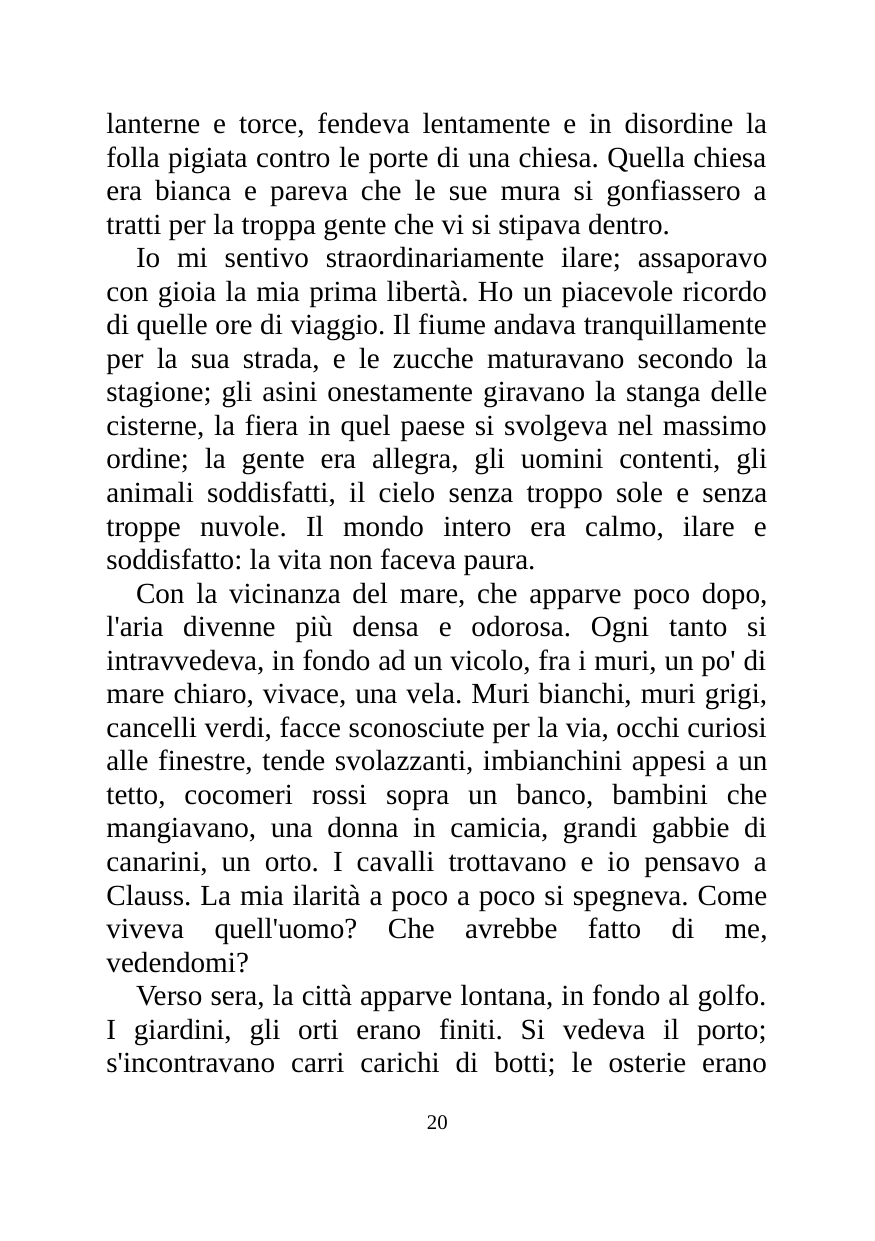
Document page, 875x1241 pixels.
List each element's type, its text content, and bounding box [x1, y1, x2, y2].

text Verso sera, la città apparve lontana, in fondo al golfo. I giardini, gli orti erano finiti. Si vedeva il porto; s'incontravano carri carichi di botti; le osterie erano [106, 978, 768, 1079]
text lanterne e torce, fendeva lentamente e in disordine la folla pigiata contro le porte di una chiesa. Quella chiesa era bianca e pareva che le sue mura si gonfiassero a tratti per la troppa gente che vi si stipava dentro. [106, 106, 768, 240]
text Con la vicinanza del mare, che apparve poco dopo, l'aria divenne più densa e odorosa. Ogni tanto si intravvedeva, in fondo ad un vicolo, fra i muri, un po' di mare chiaro, vivace, una vela. Muri bianchi, muri grigi, cancelli verdi, facce sconosciute per la via, occhi curiosi alle finestre, tende svolazzanti, imbianchini appesi a un tetto, cocomeri rossi sopra un banco, bambini che mangiavano, una donna in camicia, grandi gabbie di canarini, un orto. I cavalli trottavano e io pensavo a Clauss. La mia ilarità a poco a poco si spegneva. Come viveva quell'uomo? Che avrebbe fatto di me, vedendomi? [106, 576, 768, 978]
text Io mi sentivo straordinariamente ilare; assaporavo con gioia la mia prima libertà. Ho un piacevole ricordo di quelle ore di viaggio. Il fiume andava tranquillamente per la sua strada, e le zucche maturavano secondo la stagione; gli asini onestamente giravano la stanga delle cisterne, la fiera in quel paese si svolgeva nel massimo ordine; la gente era allegra, gli uomini contenti, gli animali soddisfatti, il cielo senza troppo sole e senza troppe nuvole. Il mondo intero era calmo, ilare e soddisfatto: la vita non faceva paura. [106, 240, 768, 576]
